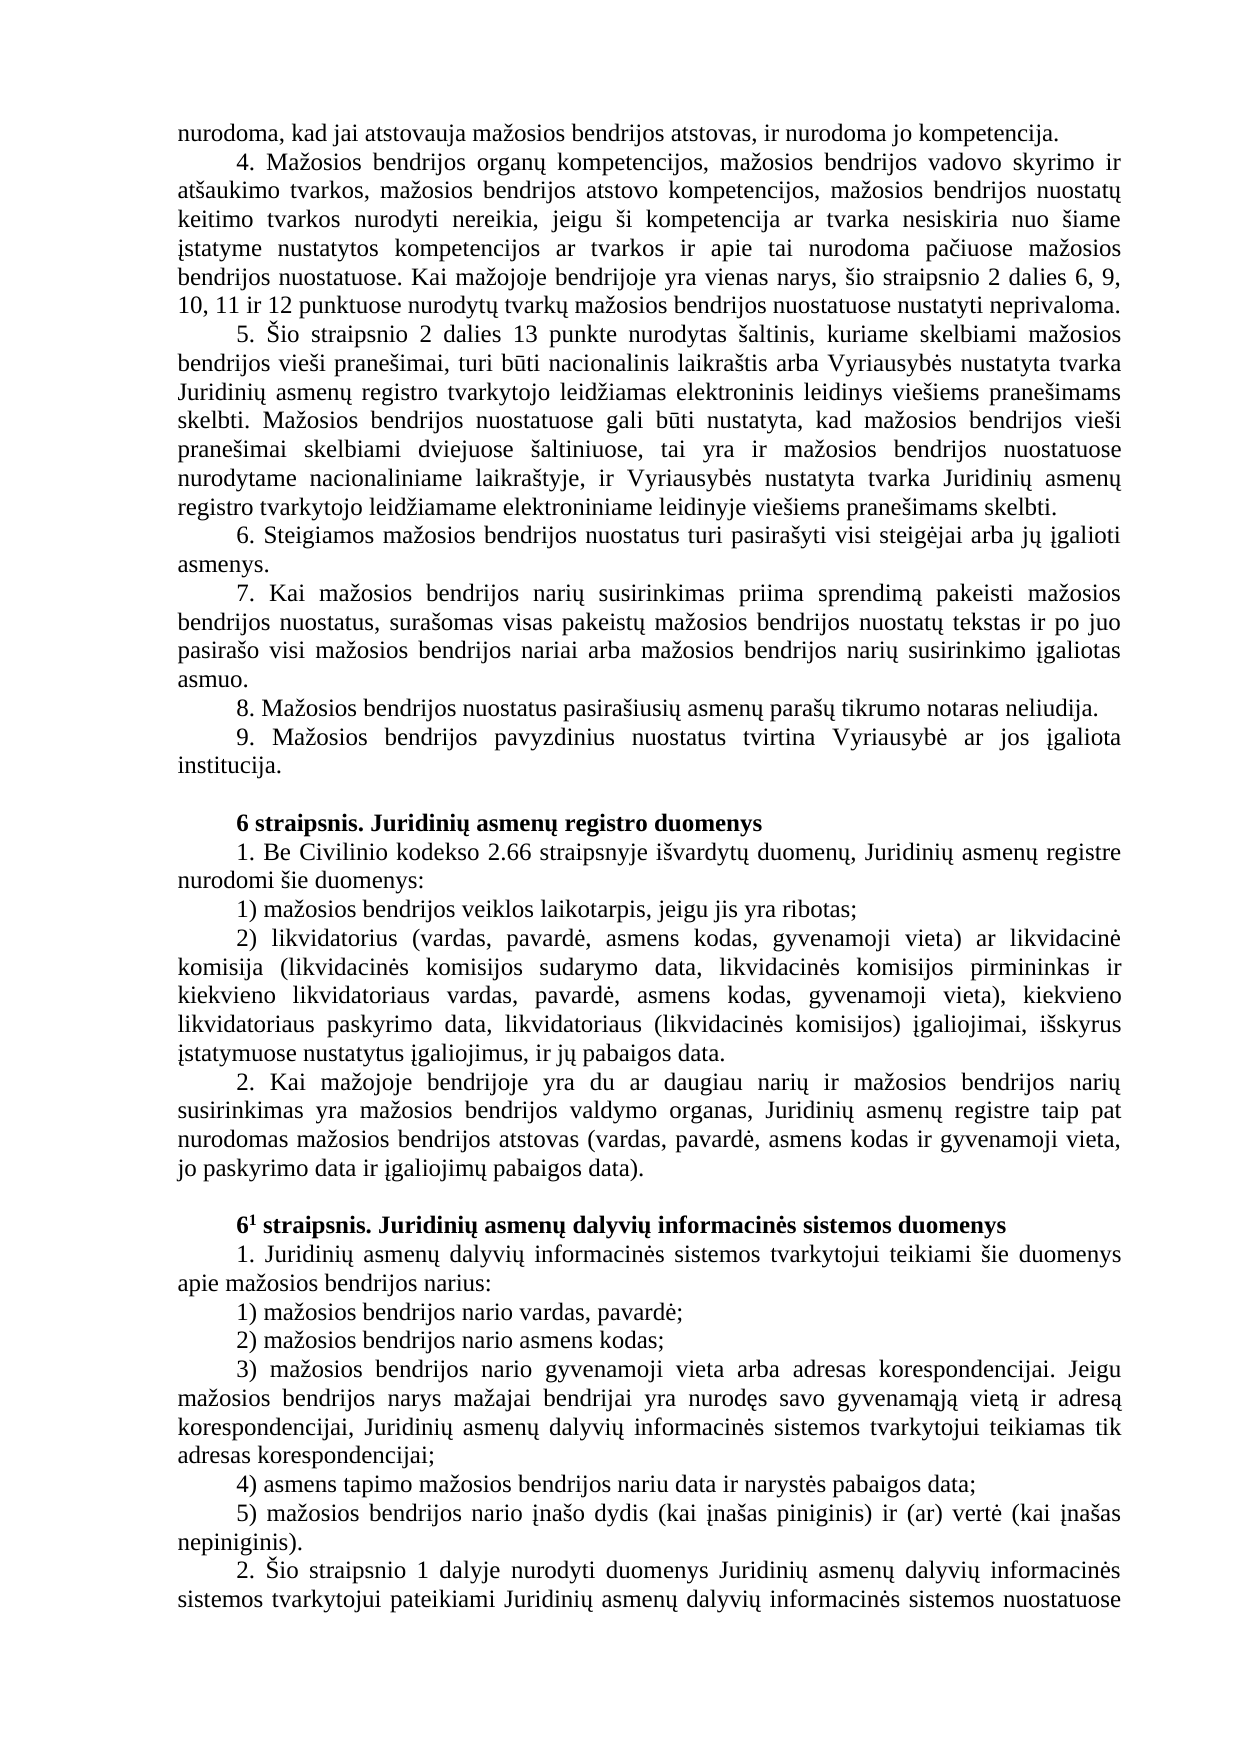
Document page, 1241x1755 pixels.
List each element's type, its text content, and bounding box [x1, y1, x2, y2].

text 3) mažosios bendrijos nario gyvenamoji vieta arba adresas korespondencijai. Jeigu mažosios bendrijos narys mažajai bendrijai yra nurodęs savo gyvenamąją vietą ir adresą korespondencijai, Juridinių asmenų dalyvių informacinės sistemos tvarkytojui teikiamas tik adresas korespondencijai; [177, 1354, 1122, 1469]
text 2. Kai mažojoje bendrijoje yra du ar daugiau narių ir mažosios bendrijos narių susirinkimas yra mažosios bendrijos valdymo organas, Juridinių asmenų registre taip pat nurodomas mažosios bendrijos atstovas (vardas, pavardė, asmens kodas ir gyvenamoji vieta, jo paskyrimo data ir įgaliojimų pabaigos data). [177, 1067, 1122, 1182]
text 4) asmens tapimo mažosios bendrijos nariu data ir narystės pabaigos data; [177, 1469, 1122, 1498]
text 9. Mažosios bendrijos pavyzdinius nuostatus tvirtina Vyriausybė ar jos įgaliota institucija. [177, 722, 1122, 779]
text 1. Be Civilinio kodekso 2.66 straipsnyje išvardytų duomenų, Juridinių asmenų registre nurodomi šie duomenys: [177, 837, 1122, 894]
text 1) mažosios bendrijos veiklos laikotarpis, jeigu jis yra ribotas; [177, 894, 1122, 923]
text 4. Mažosios bendrijos organų kompetencijos, mažosios bendrijos vadovo skyrimo ir atšaukimo tvarkos, mažosios bendrijos atstovo kompetencijos, mažosios bendrijos nuostatų keitimo tvarkos nurodyti nereikia, jeigu ši kompetencija ar tvarka nesiskiria nuo šiame įstatyme nustatytos kompetencijos ar tvarkos ir apie tai nurodoma pačiuose mažosios bendrijos nuostatuose. Kai mažojoje bendrijoje yra vienas narys, šio straipsnio 2 dalies 6, 9, 10, 11 ir 12 punktuose nurodytų tvarkų mažosios bendrijos nuostatuose nustatyti neprivaloma. [177, 147, 1122, 319]
text 6. Steigiamos mažosios bendrijos nuostatus turi pasirašyti visi steigėjai arba jų įgalioti asmenys. [177, 521, 1122, 578]
text 2) mažosios bendrijos nario asmens kodas; [177, 1326, 1122, 1354]
text nurodoma, kad jai atstovauja mažosios bendrijos atstovas, ir nurodoma jo kompetencija. [177, 118, 1122, 147]
text 5. Šio straipsnio 2 dalies 13 punkte nurodytas šaltinis, kuriame skelbiami mažosios bendrijos vieši pranešimai, turi būti nacionalinis laikraštis arba Vyriausybės nustatyta tvarka Juridinių asmenų registro tvarkytojo leidžiamas elektroninis leidinys viešiems pranešimams skelbti. Mažosios bendrijos nuostatuose gali būti nustatyta, kad mažosios bendrijos vieši pranešimai skelbiami dviejuose šaltiniuose, tai yra ir mažosios bendrijos nuostatuose nurodytame nacionaliniame laikraštyje, ir Vyriausybės nustatyta tvarka Juridinių asmenų registro tvarkytojo leidžiamame elektroniniame leidinyje viešiems pranešimams skelbti. [177, 319, 1122, 521]
text 8. Mažosios bendrijos nuostatus pasirašiusių asmenų parašų tikrumo notaras neliudija. [177, 693, 1122, 722]
text 6 straipsnis. Juridinių asmenų registro duomenys [177, 808, 1122, 837]
text 1) mažosios bendrijos nario vardas, pavardė; [177, 1297, 1122, 1326]
text 2) likvidatorius (vardas, pavardė, asmens kodas, gyvenamoji vieta) ar likvidacinė komisija (likvidacinės komisijos sudarymo data, likvidacinės komisijos pirmininkas ir kiekvieno likvidatoriaus vardas, pavardė, asmens kodas, gyvenamoji vieta), kiekvieno likvidatoriaus paskyrimo data, likvidatoriaus (likvidacinės komisijos) įgaliojimai, išskyrus įstatymuose nustatytus įgaliojimus, ir jų pabaigos data. [177, 923, 1122, 1067]
text 2. Šio straipsnio 1 dalyje nurodyti duomenys Juridinių asmenų dalyvių informacinės sistemos tvarkytojui pateikiami Juridinių asmenų dalyvių informacinės sistemos nuostatuose [177, 1556, 1122, 1613]
text 1. Juridinių asmenų dalyvių informacinės sistemos tvarkytojui teikiami šie duomenys apie mažosios bendrijos narius: [177, 1239, 1122, 1297]
text 61 straipsnis. Juridinių asmenų dalyvių informacinės sistemos duomenys [177, 1211, 1122, 1239]
text 7. Kai mažosios bendrijos narių susirinkimas priima sprendimą pakeisti mažosios bendrijos nuostatus, surašomas visas pakeistų mažosios bendrijos nuostatų tekstas ir po juo pasirašo visi mažosios bendrijos nariai arba mažosios bendrijos narių susirinkimo įgaliotas asmuo. [177, 578, 1122, 693]
text 5) mažosios bendrijos nario įnašo dydis (kai įnašas piniginis) ir (ar) vertė (kai įnašas nepiniginis). [177, 1498, 1122, 1556]
